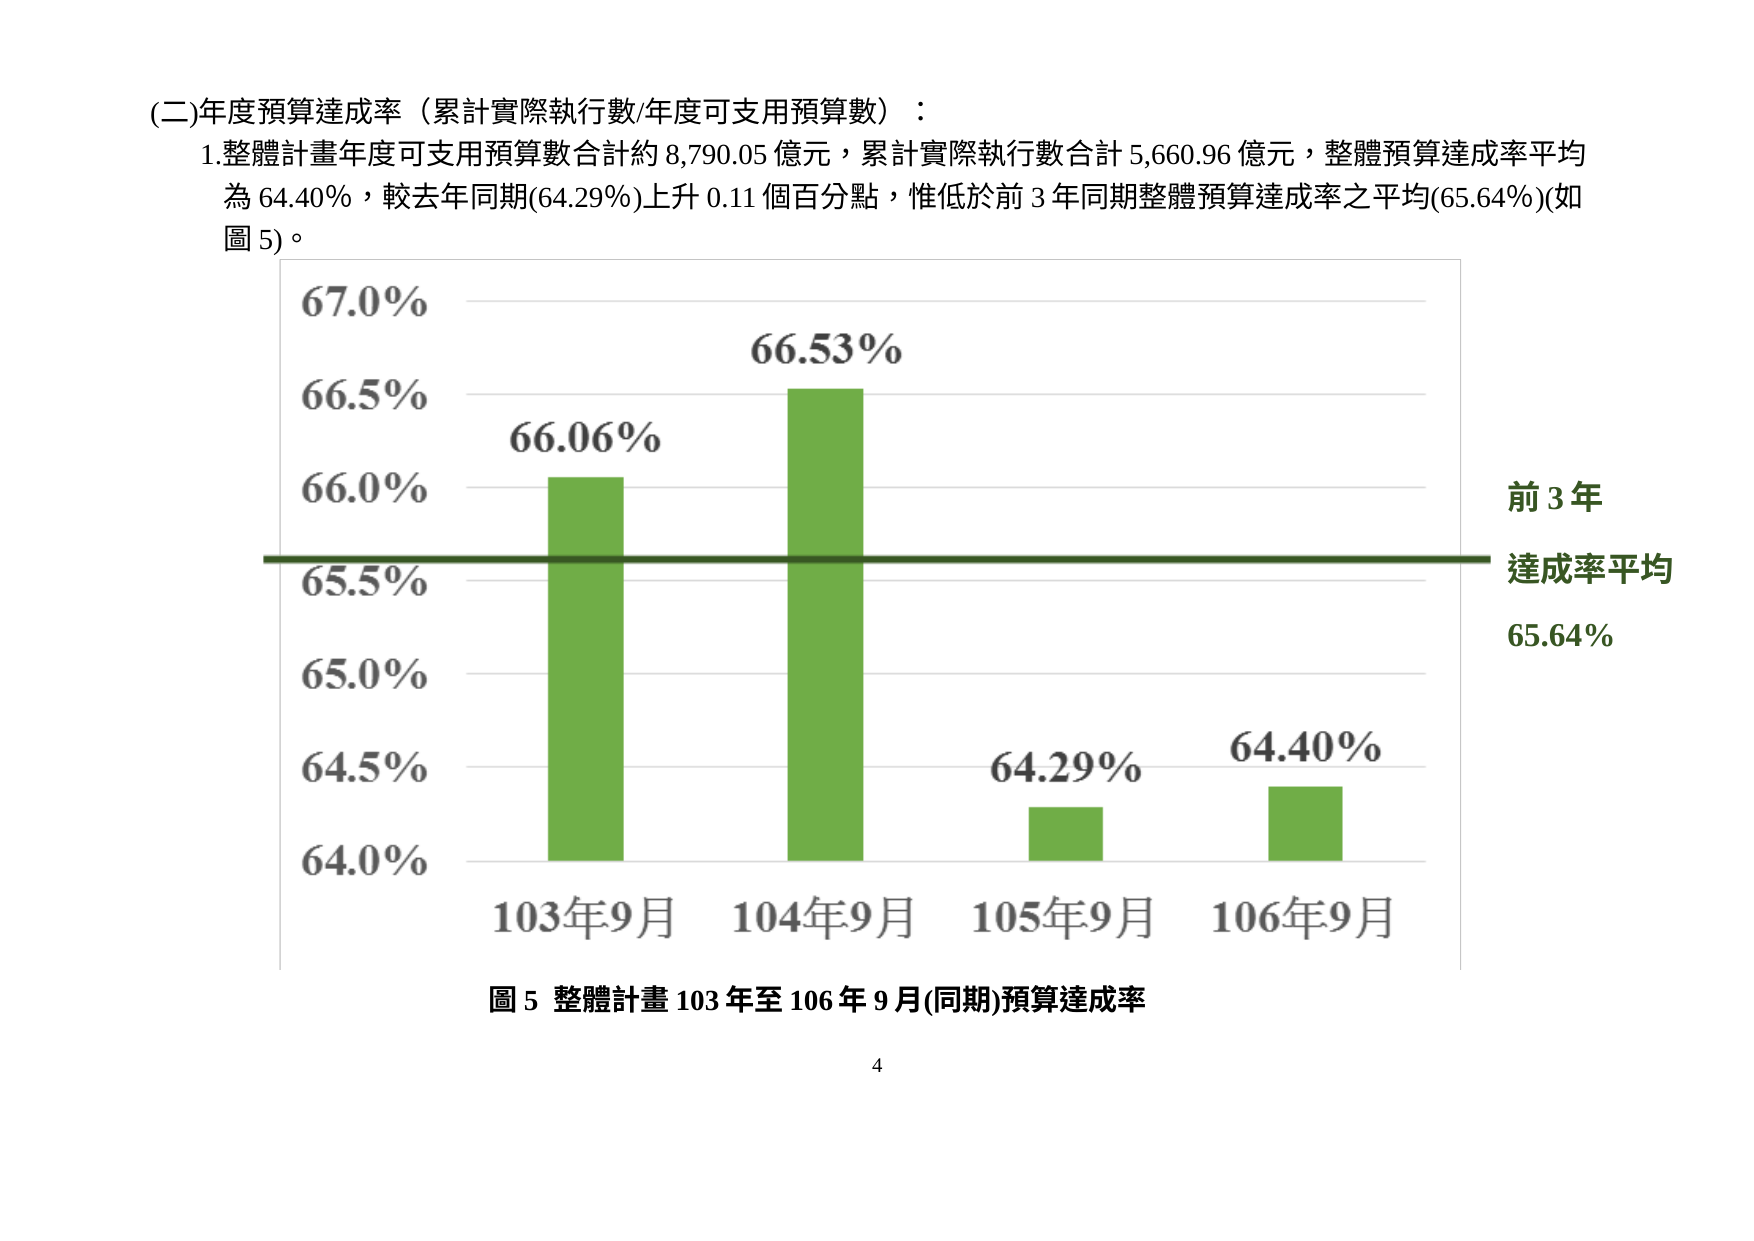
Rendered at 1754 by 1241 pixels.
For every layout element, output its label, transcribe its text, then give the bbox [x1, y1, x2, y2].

text 達成率平均 [1507, 543, 1683, 591]
text 圖5 整體計畫103年至106年9月(同期)預算達成率 [489, 977, 1265, 1016]
text (二)年度預算達成率（累計實際執行數/年度可支用預算數）： [150, 89, 1604, 131]
text 65.64% [1507, 615, 1683, 653]
text 1.整體計畫年度可支用預算數合計約8,790.05億元，累計實際執行數合計5,660.96億元，整體預算達成率平均為64.40％，較去年同期(64.29％)上升0.11個百分點，惟低於前3年同期整體預算達成率之平均(65.64％)(如圖5)。 [200, 131, 1604, 258]
text 前3年 [1507, 471, 1683, 519]
